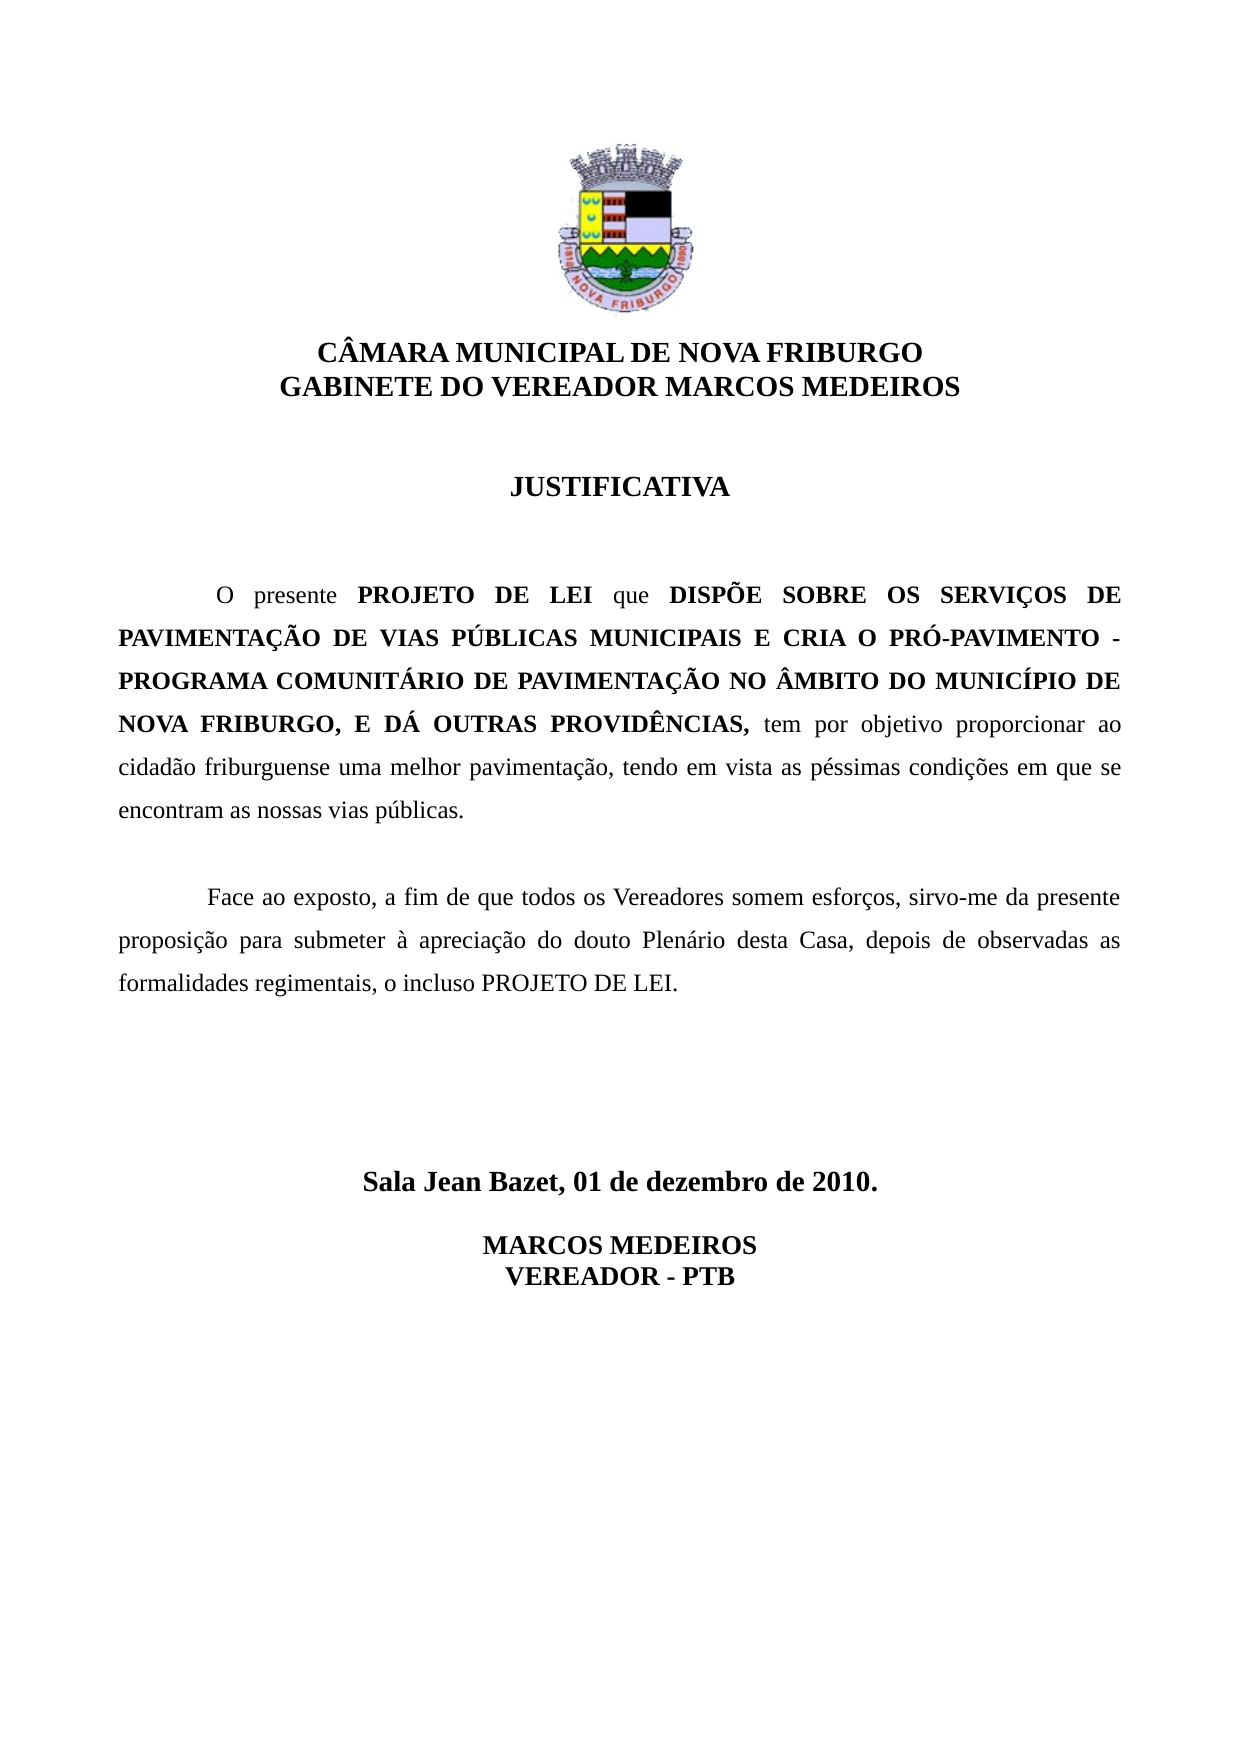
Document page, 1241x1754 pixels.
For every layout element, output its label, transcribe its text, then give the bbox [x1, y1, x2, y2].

text Sala Jean Bazet, 01 de dezembro de 2010. [118, 1164, 1122, 1198]
text Face ao exposto, a fim de que todos os Vereadores somem esforços, sirvo-me da presente proposição para submeter à apreciação do douto Plenário desta Casa, depois de observadas as formalidades regimentais, o incluso PROJETO DE LEI. [118, 882, 1122, 997]
text MARCOS MEDEIROS [118, 1229, 1122, 1260]
text CÂMARA MUNICIPAL DE NOVA FRIBURGO [118, 335, 1122, 369]
picture [537, 127, 703, 327]
text VEREADOR - PTB [118, 1260, 1122, 1291]
text GABINETE DO VEREADOR MARCOS MEDEIROS [118, 369, 1122, 402]
text O presente PROJETO DE LEI que DISPÕE SOBRE OS SERVIÇOS DE PAVIMENTAÇÃO DE VIAS PÚBLICAS MUNICIPAIS E CRIA O PRÓ-PAVIMENTO - PROGRAMA COMUNITÁRIO DE PAVIMENTAÇÃO NO ÂMBITO DO MUNICÍPIO DE NOVA FRIBURGO, E DÁ OUTRAS PROVIDÊNCIAS, tem por objetivo proporcionar ao cidadão friburguense uma melhor pavimentação, tendo em vista as péssimas condições em que se encontram as nossas vias públicas. [118, 580, 1122, 824]
text JUSTIFICATIVA [118, 469, 1122, 503]
